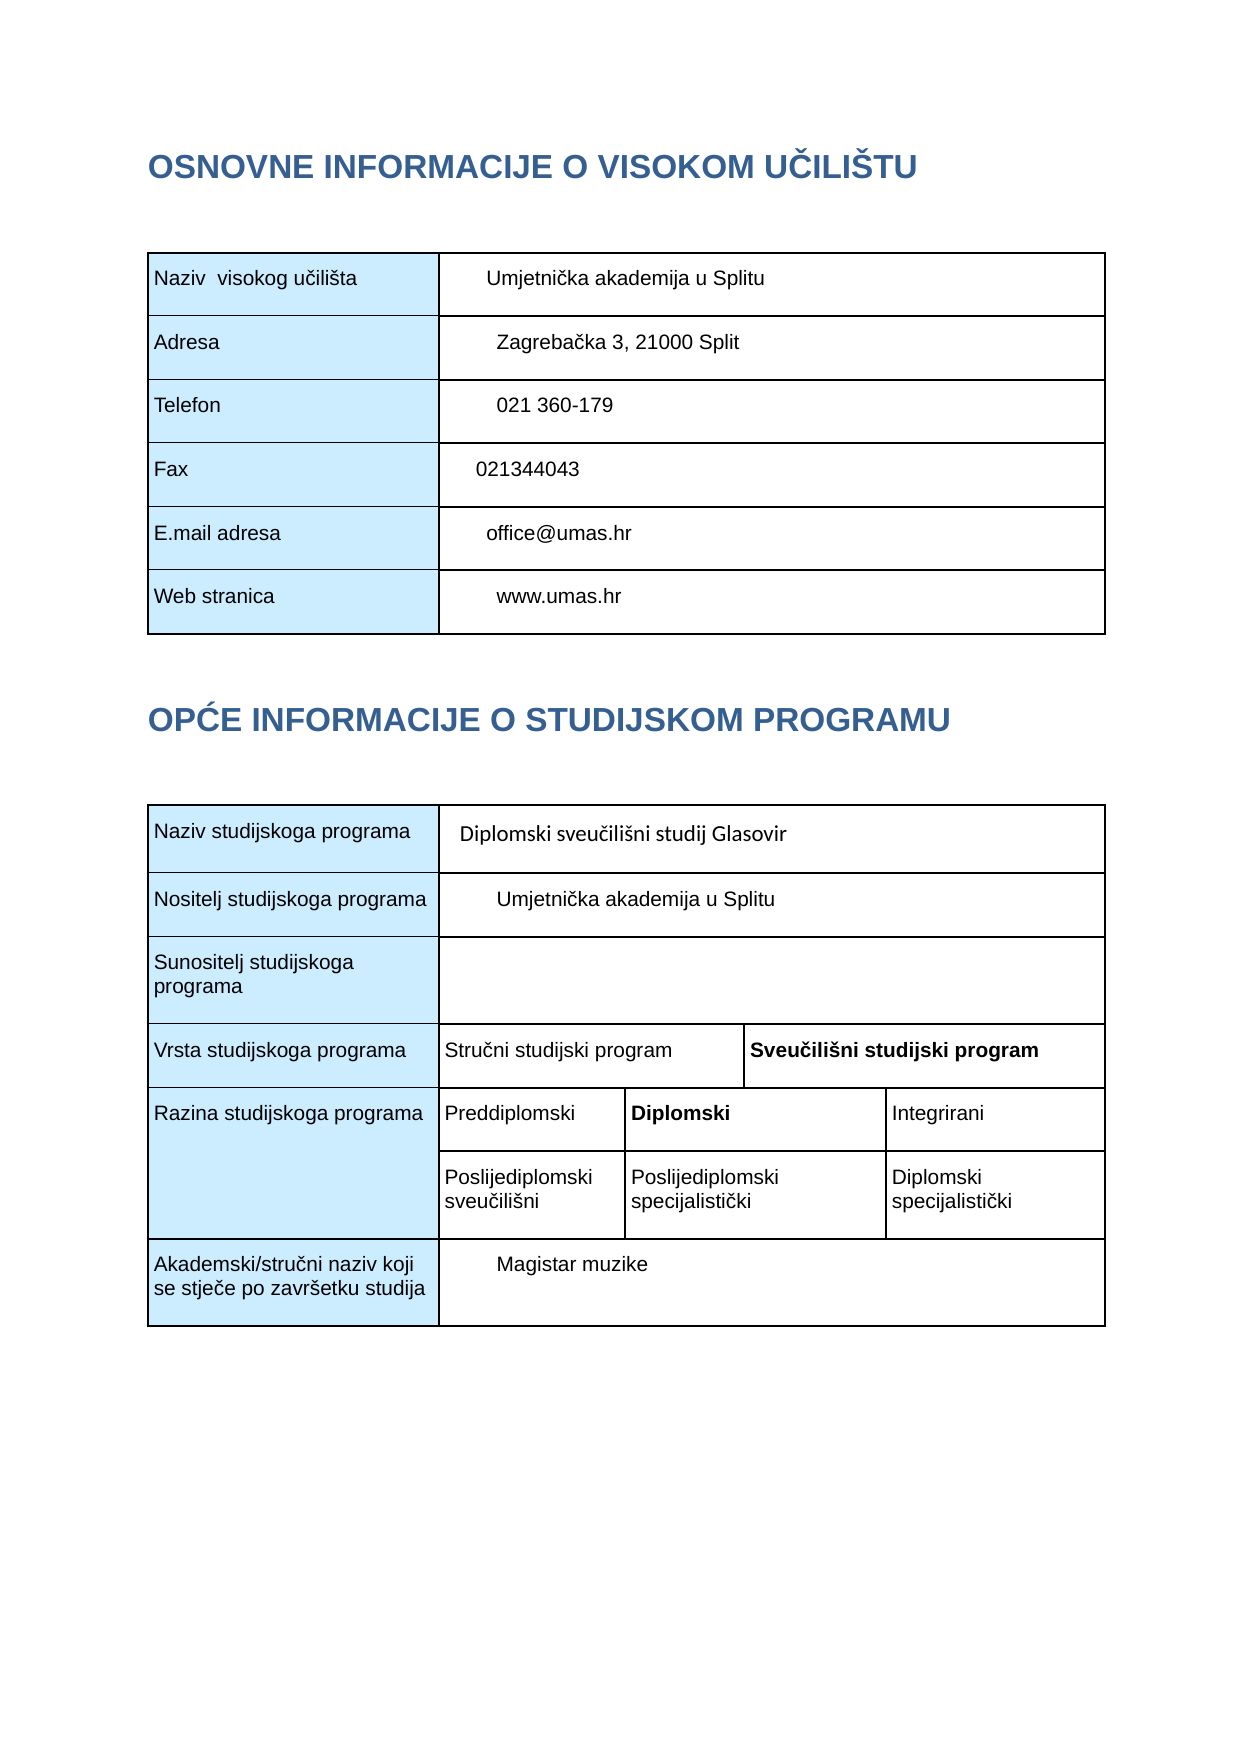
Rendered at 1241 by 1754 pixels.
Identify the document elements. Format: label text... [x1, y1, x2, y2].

table_cell Zagrebačka 3, 21000 Split [440, 317, 1104, 379]
table_cell Integrirani [887, 1089, 1104, 1150]
table_cell Web stranica [149, 570, 438, 633]
table_cell Nositelj studijskoga programa [149, 873, 438, 936]
table_cell Preddiplomski [440, 1089, 624, 1150]
table_cell Telefon [149, 380, 438, 442]
table_cell Fax [149, 443, 438, 506]
text OPĆE INFORMACIJE O STUDIJSKOM PROGRAMU [148, 700, 1093, 739]
table_header Naziv studijskoga programa [149, 806, 438, 872]
table_cell office@umas.hr [440, 508, 1104, 569]
table_header Umjetnička akademija u Splitu [440, 254, 1104, 315]
table_cell Diplomski [626, 1089, 885, 1150]
table_header Naziv visokog učilišta [149, 254, 438, 315]
table_cell www.umas.hr [440, 571, 1104, 633]
table_cell Poslijediplomski sveučilišni [440, 1152, 624, 1238]
table_cell Vrsta studijskoga programa [149, 1024, 438, 1087]
table_cell Stručni studijski program [440, 1025, 743, 1087]
table_cell Diplomski specijalistički [887, 1152, 1104, 1238]
table_cell Sunositelj studijskoga programa [149, 937, 438, 1023]
table_cell 021 360-179 [440, 381, 1104, 442]
table_cell Poslijediplomski specijalistički [626, 1152, 885, 1238]
table_cell Sveučilišni studijski program [745, 1025, 1104, 1087]
table_cell 021344043 [440, 444, 1104, 506]
table_header Diplomski sveučilišni studij Glasovir [440, 806, 1104, 872]
table_cell Adresa [149, 316, 438, 379]
table_cell Magistar muzike [440, 1240, 1104, 1325]
table_cell Razina studijskoga programa [149, 1088, 438, 1238]
table_cell Akademski/stručni naziv koji se stječe po završetku studija [149, 1240, 438, 1325]
table_cell [440, 938, 1104, 1023]
table_cell Umjetnička akademija u Splitu [440, 874, 1104, 936]
table_cell E.mail adresa [149, 507, 438, 569]
text OSNOVNE INFORMACIJE O VISOKOM UČILIŠTU [148, 148, 1093, 186]
